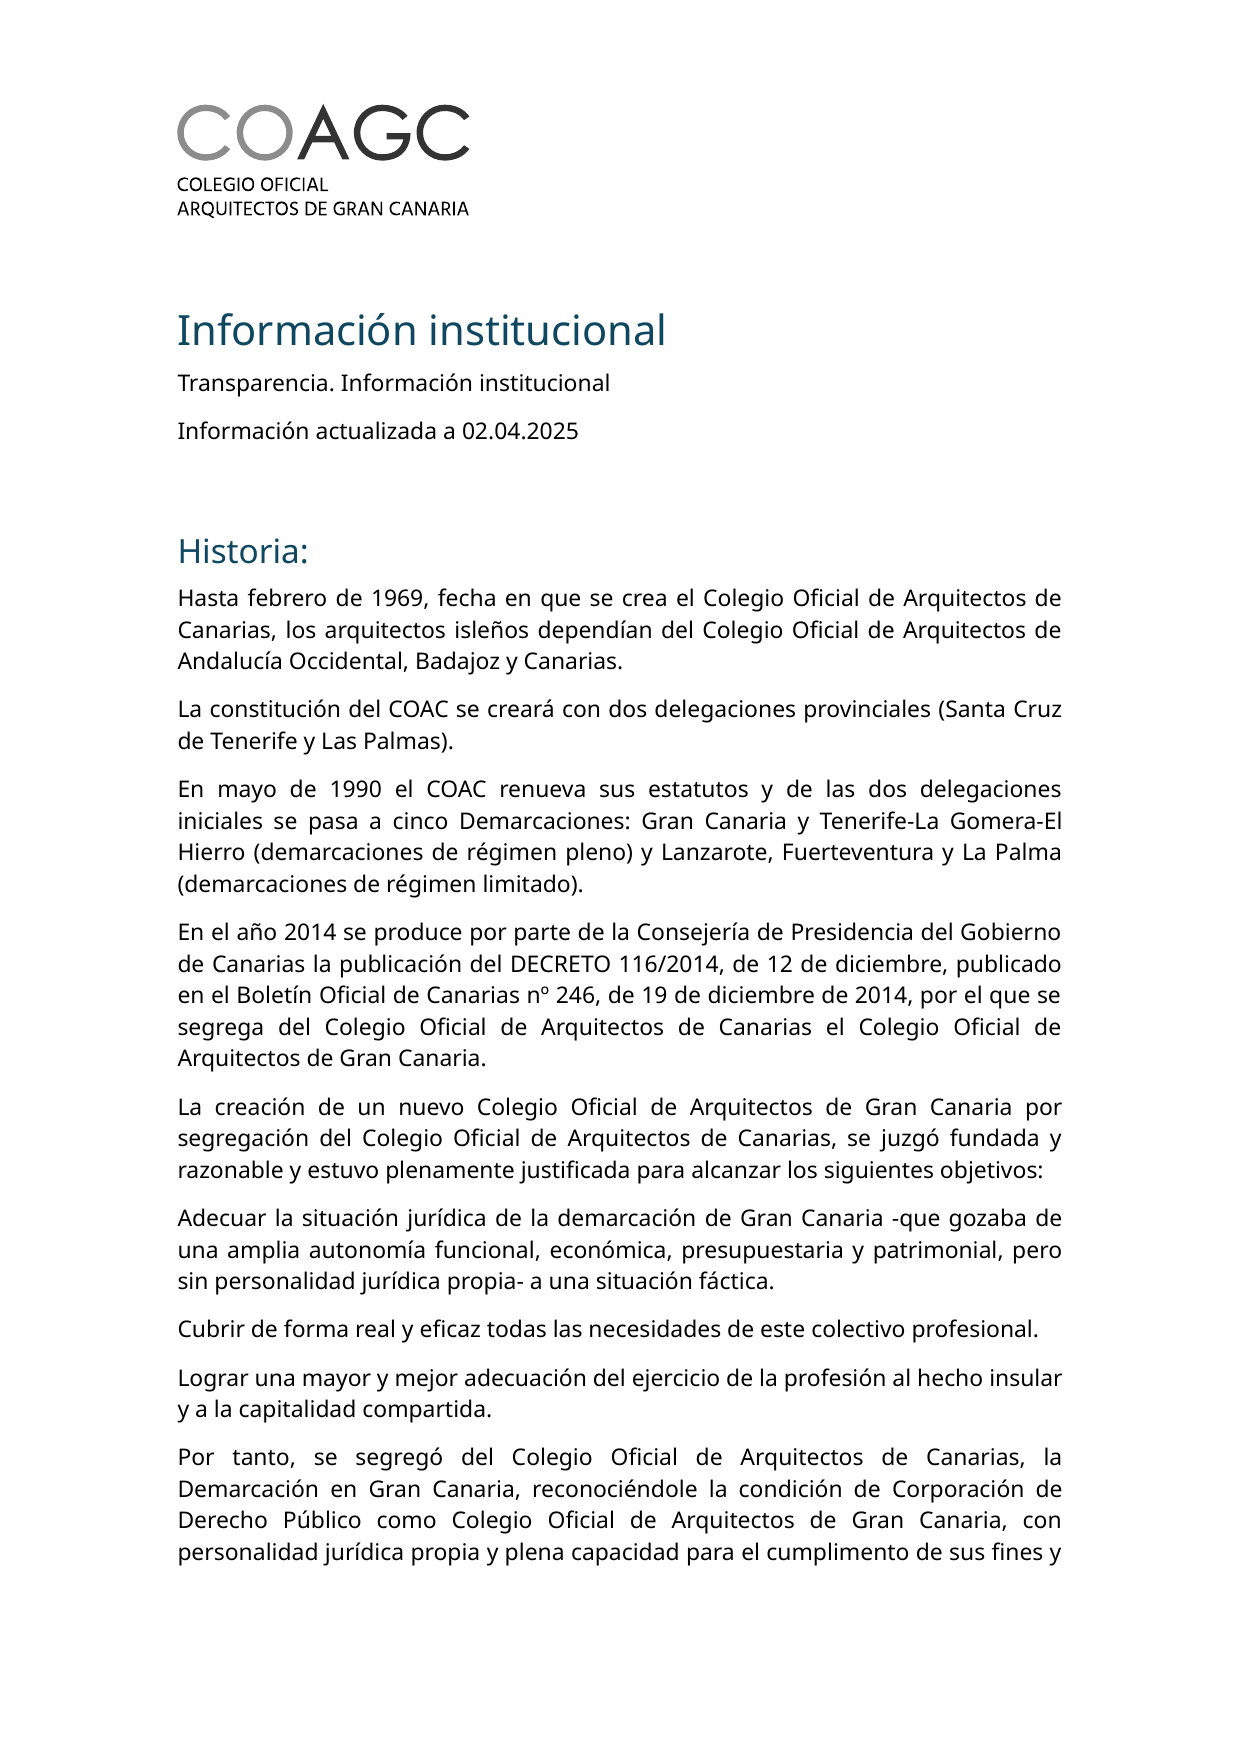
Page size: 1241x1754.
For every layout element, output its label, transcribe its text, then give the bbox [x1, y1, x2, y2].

subtitle Información institucional [177, 301, 1063, 358]
text La creación de un nuevo Colegio Oficial de Arquitectos de Gran Canaria por segregación del Colegio Oficial de Arquitectos de Canarias, se juzgó fundada y razonable y estuvo plenamente justificada para alcanzar los siguientes objetivos: [177, 1091, 1063, 1185]
text En mayo de 1990 el COAC renueva sus estatutos y de las dos delegaciones iniciales se pasa a cinco Demarcaciones: Gran Canaria y Tenerife-La Gomera-El Hierro (demarcaciones de régimen pleno) y Lanzarote, Fuerteventura y La Palma (demarcaciones de régimen limitado). [177, 773, 1063, 899]
text En el año 2014 se produce por parte de la Consejería de Presidencia del Gobierno de Canarias la publicación del DECRETO 116/2014, de 12 de diciembre, publicado en el Boletín Oficial de Canarias nº 246, de 19 de diciembre de 2014, por el que se segrega del Colegio Oficial de Arquitectos de Canarias el Colegio Oficial de Arquitectos de Gran Canaria. [177, 916, 1063, 1074]
text Hasta febrero de 1969, fecha en que se crea el Colegio Oficial de Arquitectos de Canarias, los arquitectos isleños dependían del Colegio Oficial de Arquitectos de Andalucía Occidental, Badajoz y Canarias. [177, 582, 1063, 676]
text Lograr una mayor y mejor adecuación del ejercicio de la profesión al hecho insular y a la capitalidad compartida. [177, 1362, 1063, 1424]
text Adecuar la situación jurídica de la demarcación de Gran Canaria -que gozaba de una amplia autonomía funcional, económica, presupuestaria y patrimonial, pero sin personalidad jurídica propia- a una situación fáctica. [177, 1202, 1063, 1296]
text Por tanto, se segregó del Colegio Oficial de Arquitectos de Canarias, la Demarcación en Gran Canaria, reconociéndole la condición de Corporación de Derecho Público como Colegio Oficial de Arquitectos de Gran Canaria, con personalidad jurídica propia y plena capacidad para el cumplimento de sus fines y [177, 1441, 1063, 1567]
text Información actualizada a 02.04.2025 [177, 415, 1063, 446]
subtitle Historia: [177, 528, 1063, 573]
text Transparencia. Información institucional [177, 367, 1063, 398]
text La constitución del COAC se creará con dos delegaciones provinciales (Santa Cruz de Tenerife y Las Palmas). [177, 693, 1063, 756]
text Cubrir de forma real y eficaz todas las necesidades de este colectivo profesional. [177, 1313, 1063, 1344]
